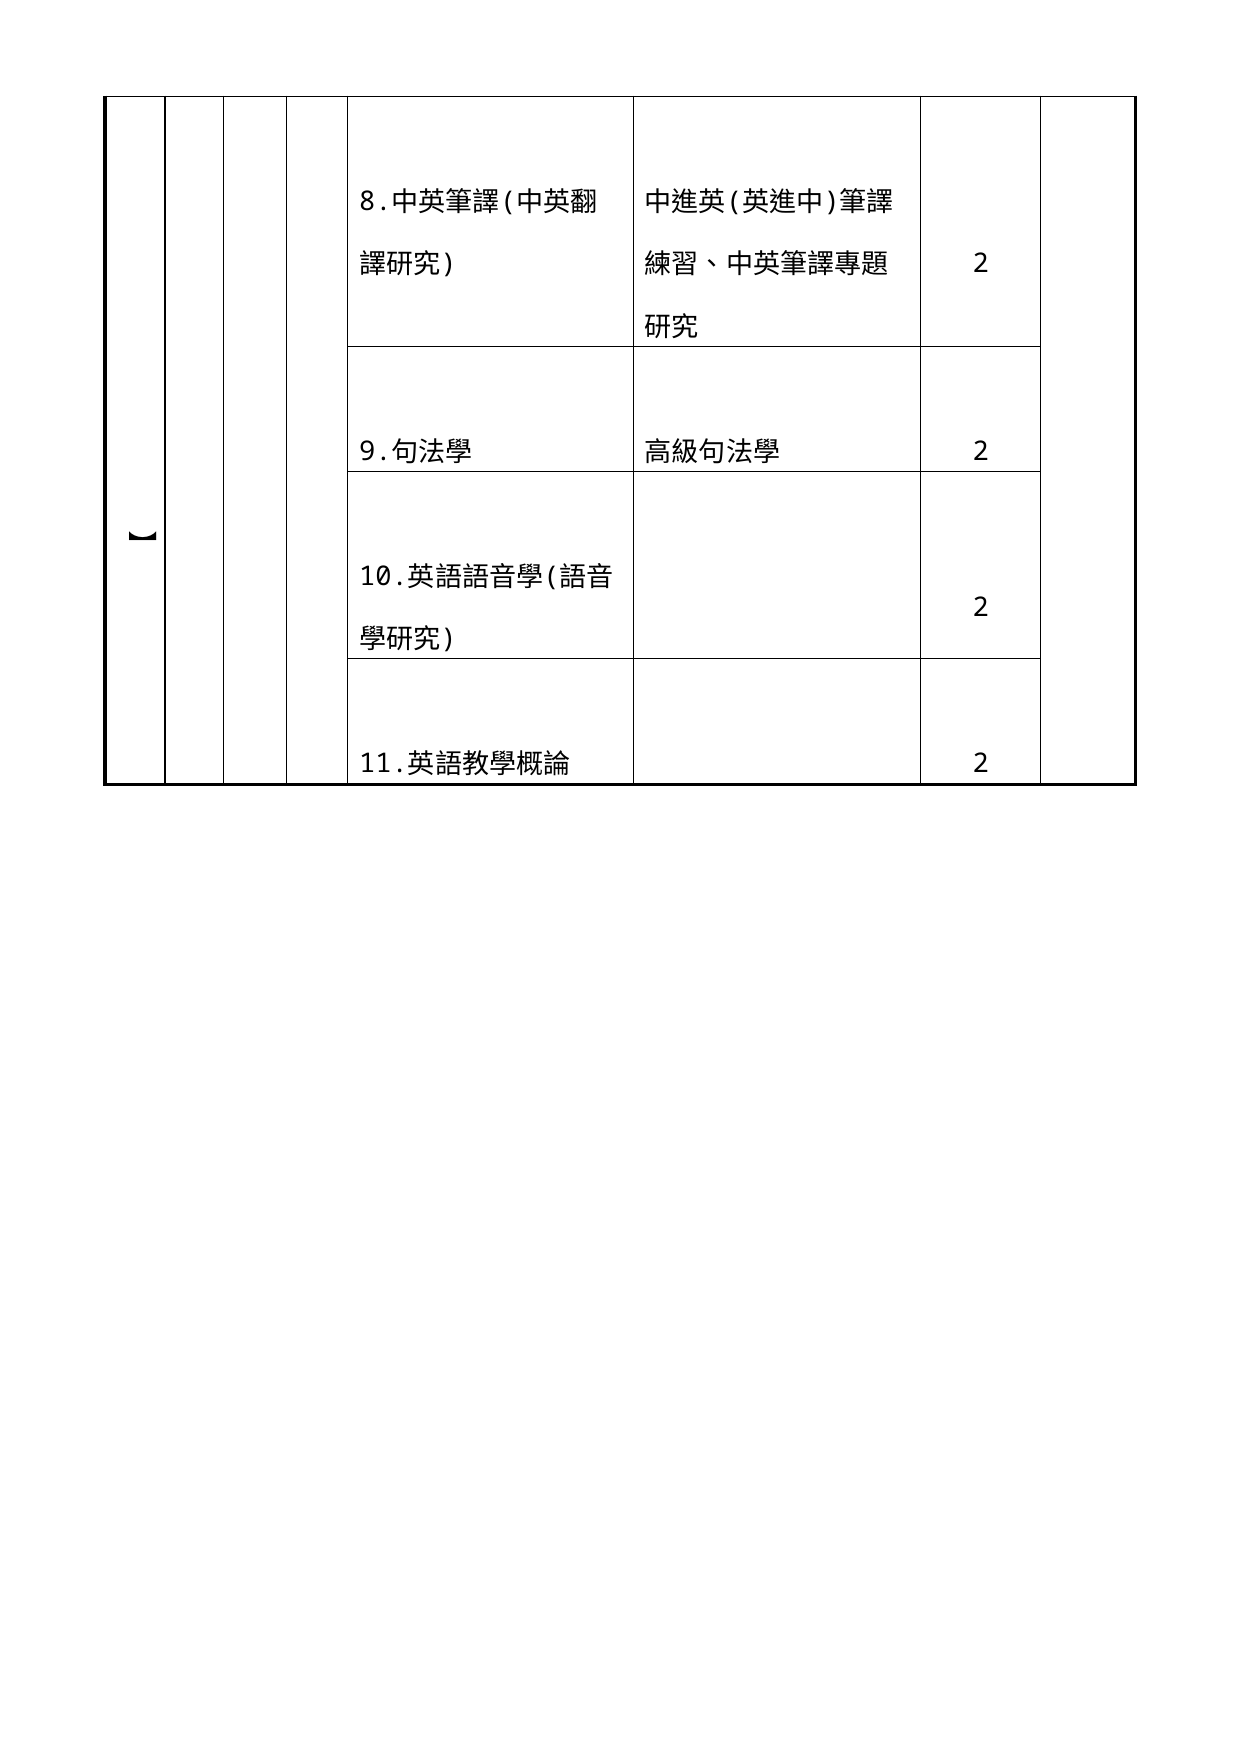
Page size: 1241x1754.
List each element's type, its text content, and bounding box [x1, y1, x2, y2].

table_cell 2 [921, 659, 1040, 783]
table_cell 2 [921, 347, 1040, 471]
table_cell [166, 97, 223, 783]
table_cell 2 [921, 472, 1040, 658]
table_cell 8.中英筆譯(中英翻譯研究) [348, 97, 633, 346]
table_cell 11.英語教學概論 [348, 659, 633, 783]
table_cell [634, 472, 920, 658]
table_cell [224, 97, 286, 783]
table_cell [634, 659, 920, 783]
table_cell 9.句法學 [348, 347, 633, 471]
table_cell ︼ [107, 97, 164, 783]
table_cell 10.英語語音學(語音學研究) [348, 472, 633, 658]
table_cell 高級句法學 [634, 347, 920, 471]
table_cell [287, 97, 347, 783]
table_cell [1041, 97, 1134, 783]
table_cell 中進英(英進中)筆譯練習、中英筆譯專題研究 [634, 97, 920, 346]
table_cell 2 [921, 97, 1040, 346]
